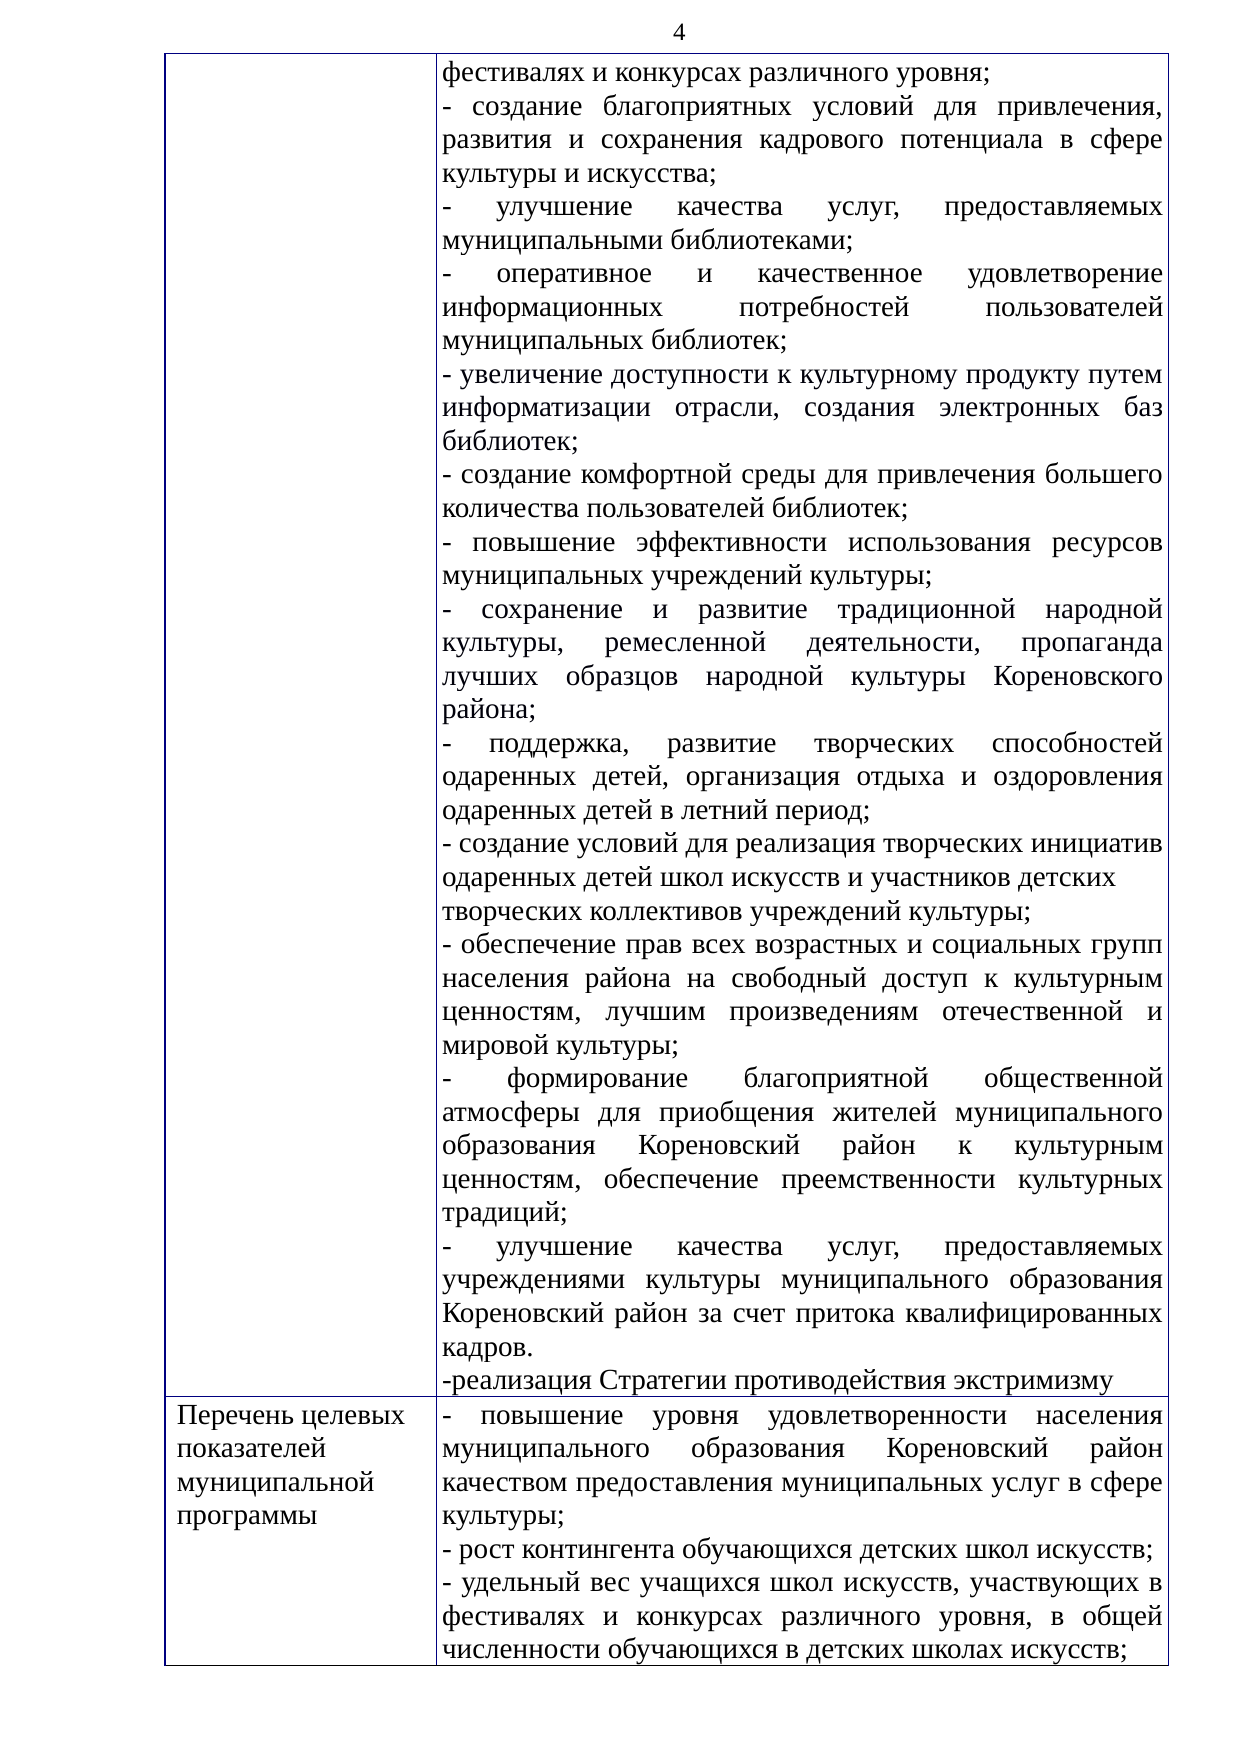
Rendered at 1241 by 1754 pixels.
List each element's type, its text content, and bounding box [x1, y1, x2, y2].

table_cell Перечень целевых показателей муниципальной программы [166, 1397, 436, 1665]
table_cell [166, 54, 436, 1396]
